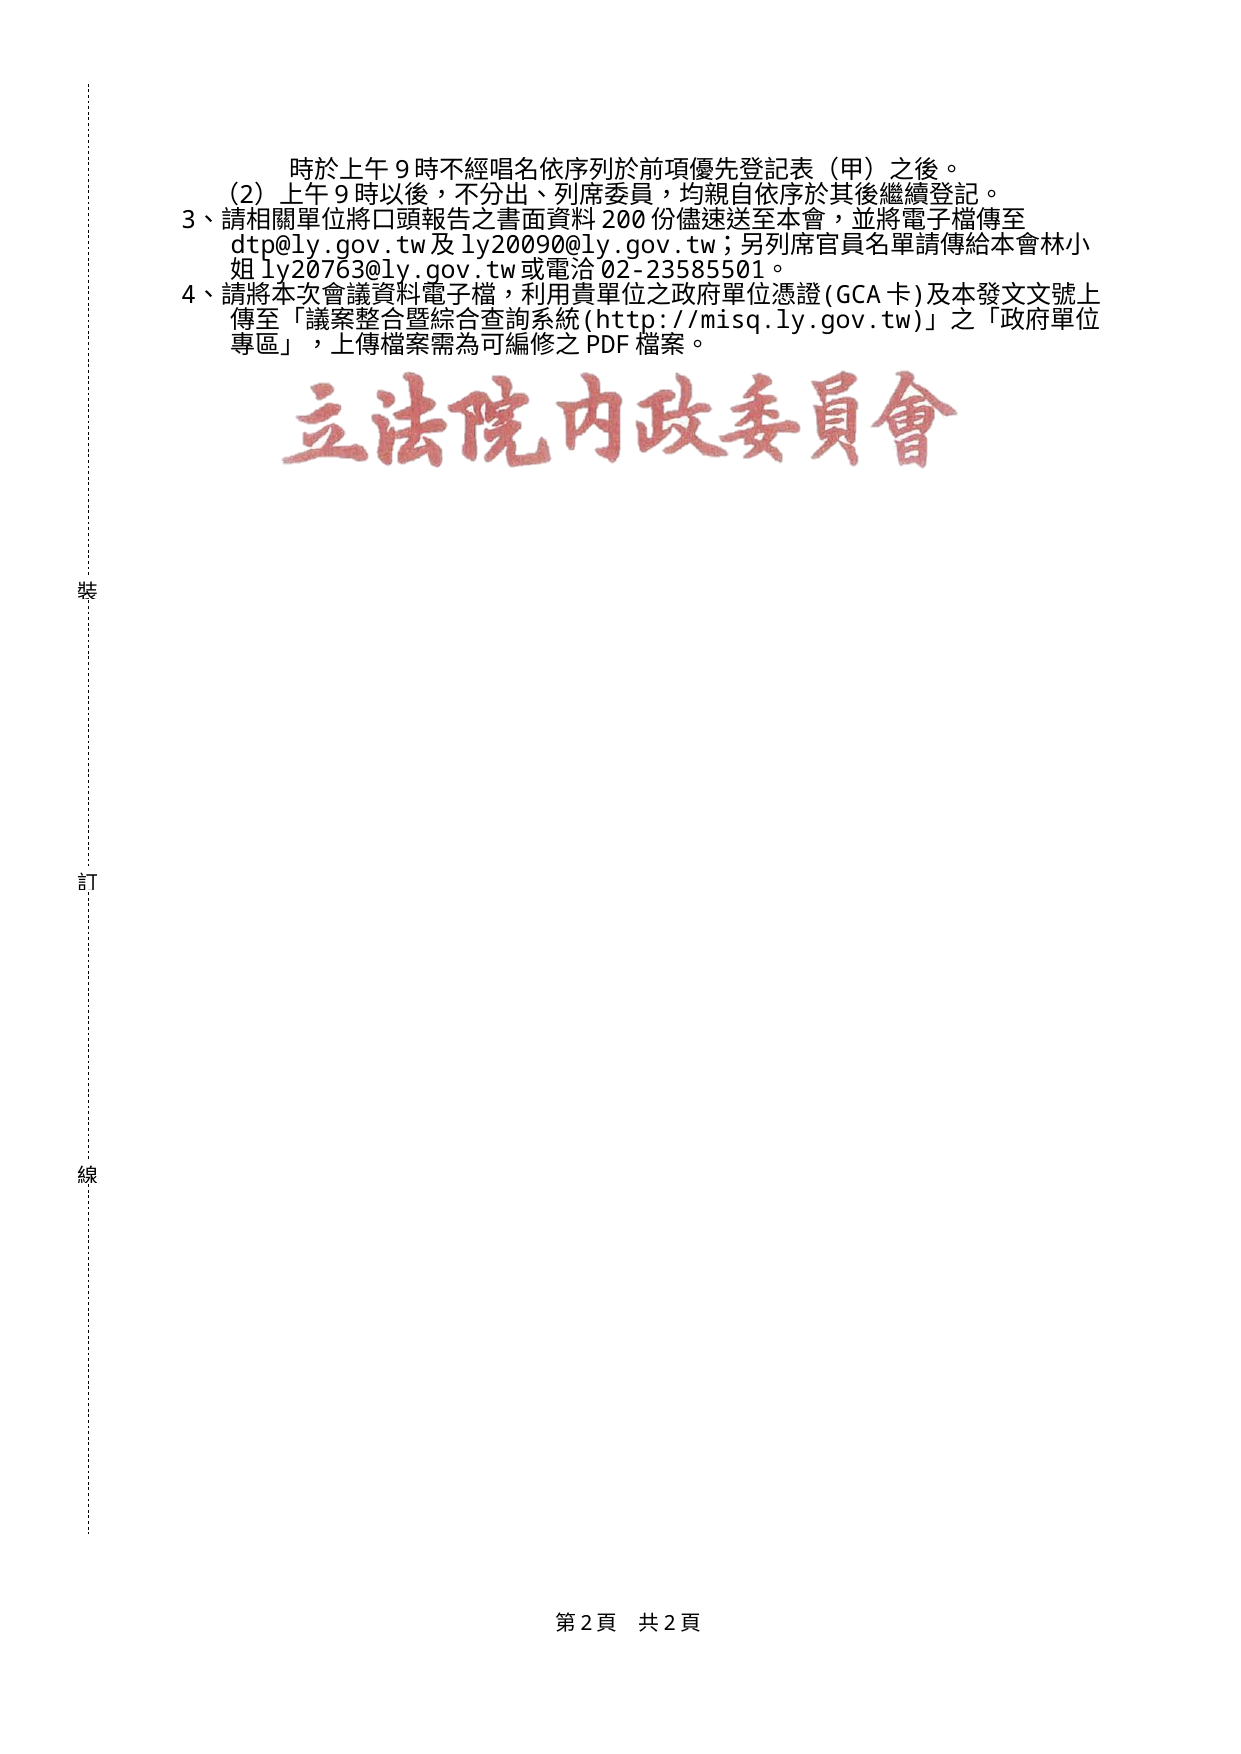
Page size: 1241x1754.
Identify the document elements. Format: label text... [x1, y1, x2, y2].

list 時於上午9時不經唱名依序列於前項優先登記表（甲）之後。 [214, 158, 1107, 183]
list 上午9時以後，不分出、列席委員，均親自依序於其後繼續登記。 [214, 183, 1107, 208]
list 請將本次會議資料電子檔，利用貴單位之政府單位憑證(GCA卡)及本發文文號上傳至「議案整合暨綜合查詢系統(http://misq.ly.gov.tw)」之「政府單位專區」，上傳檔案需為可編修之PDF檔案。 [181, 283, 1107, 358]
list 請相關單位將口頭報告之書面資料200份儘速送至本會，並將電子檔傳至dtp@ly.gov.tw及ly20090@ly.gov.tw；另列席官員名單請傳給本會林小姐ly20763@ly.gov.tw或電洽02-23585501。 [181, 208, 1107, 283]
